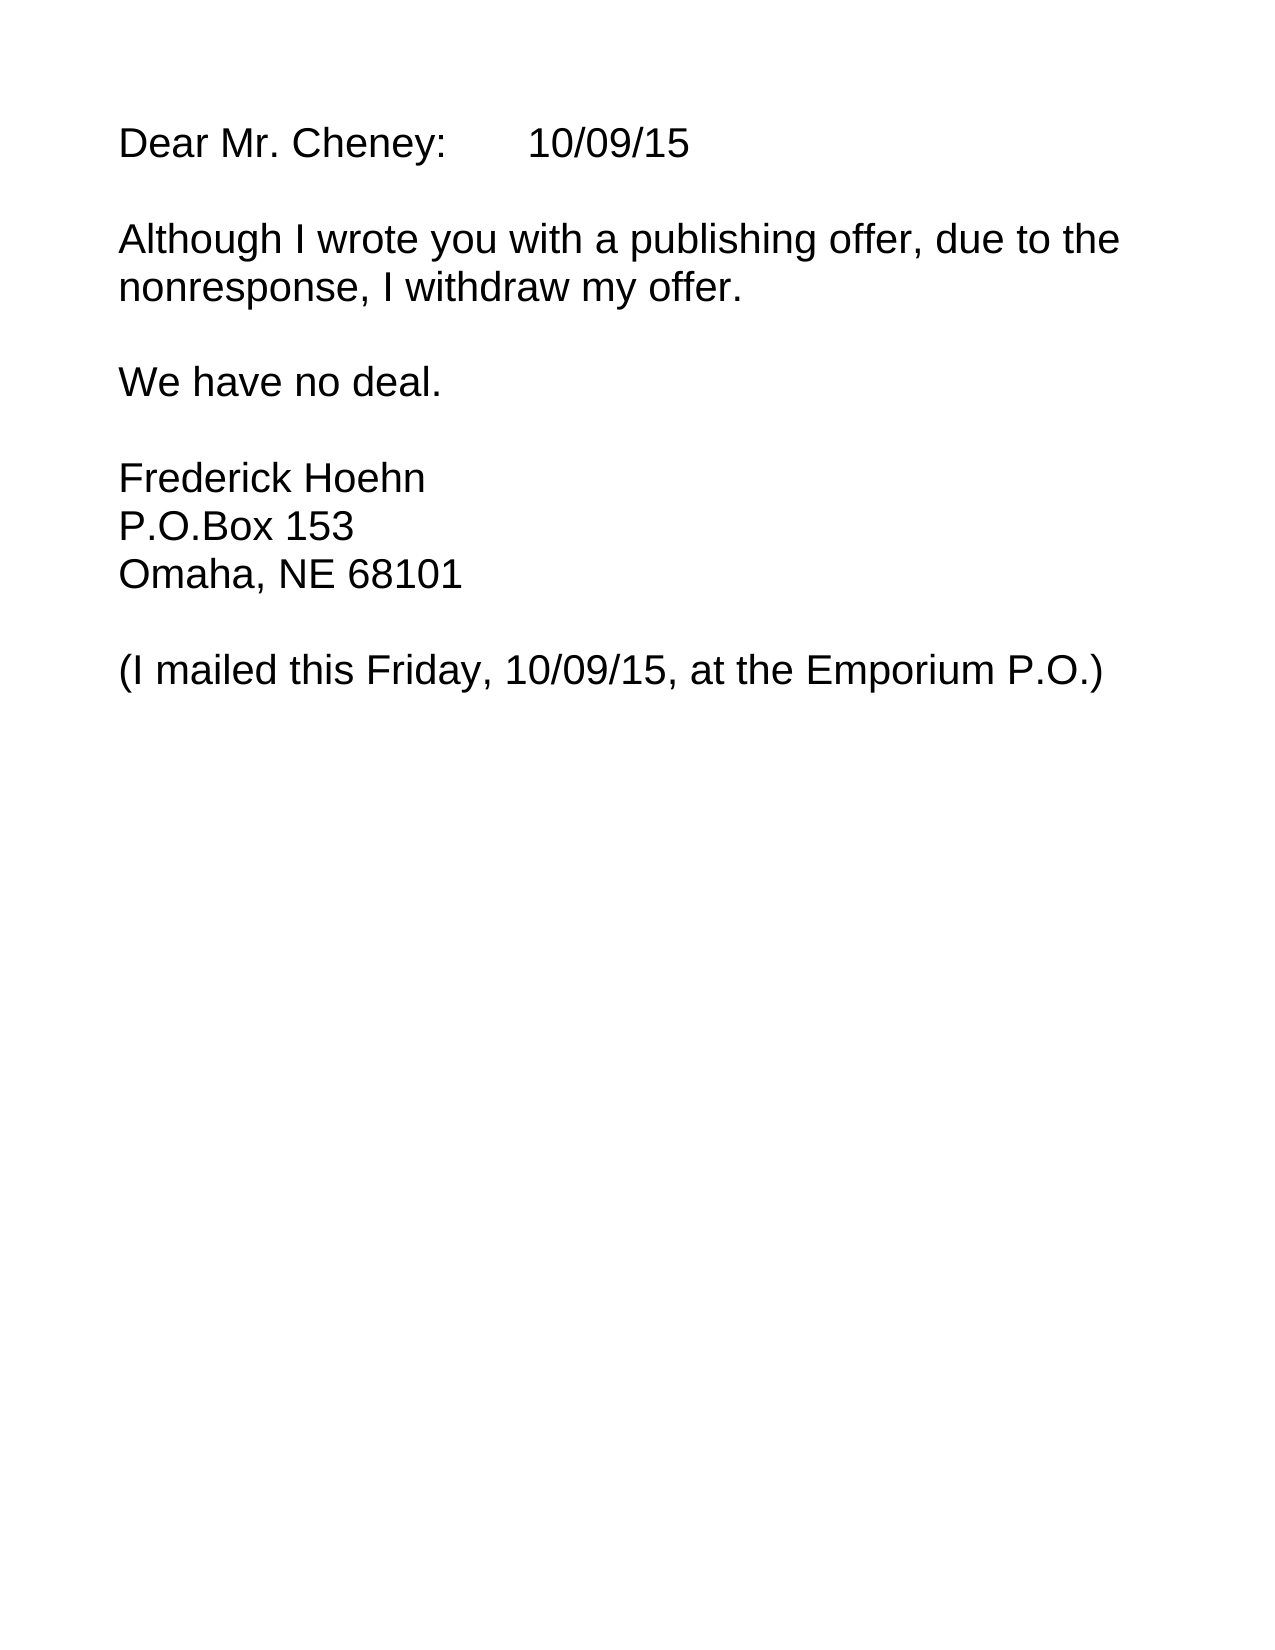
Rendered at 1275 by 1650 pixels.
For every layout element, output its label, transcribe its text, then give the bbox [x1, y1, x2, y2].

text (I mailed this Friday, 10/09/15, at the Emporium P.O.) [118, 645, 1157, 693]
text Frederick Hoehn [118, 453, 1157, 501]
text We have no deal. [118, 358, 1157, 406]
text P.O.Box 153 [118, 501, 1157, 549]
text Although I wrote you with a publishing offer, due to the nonresponse, I withdraw my offer. [118, 214, 1157, 310]
text Omaha, NE 68101 [118, 549, 1157, 597]
text Dear Mr. Cheney: 10/09/15 [118, 118, 1157, 166]
